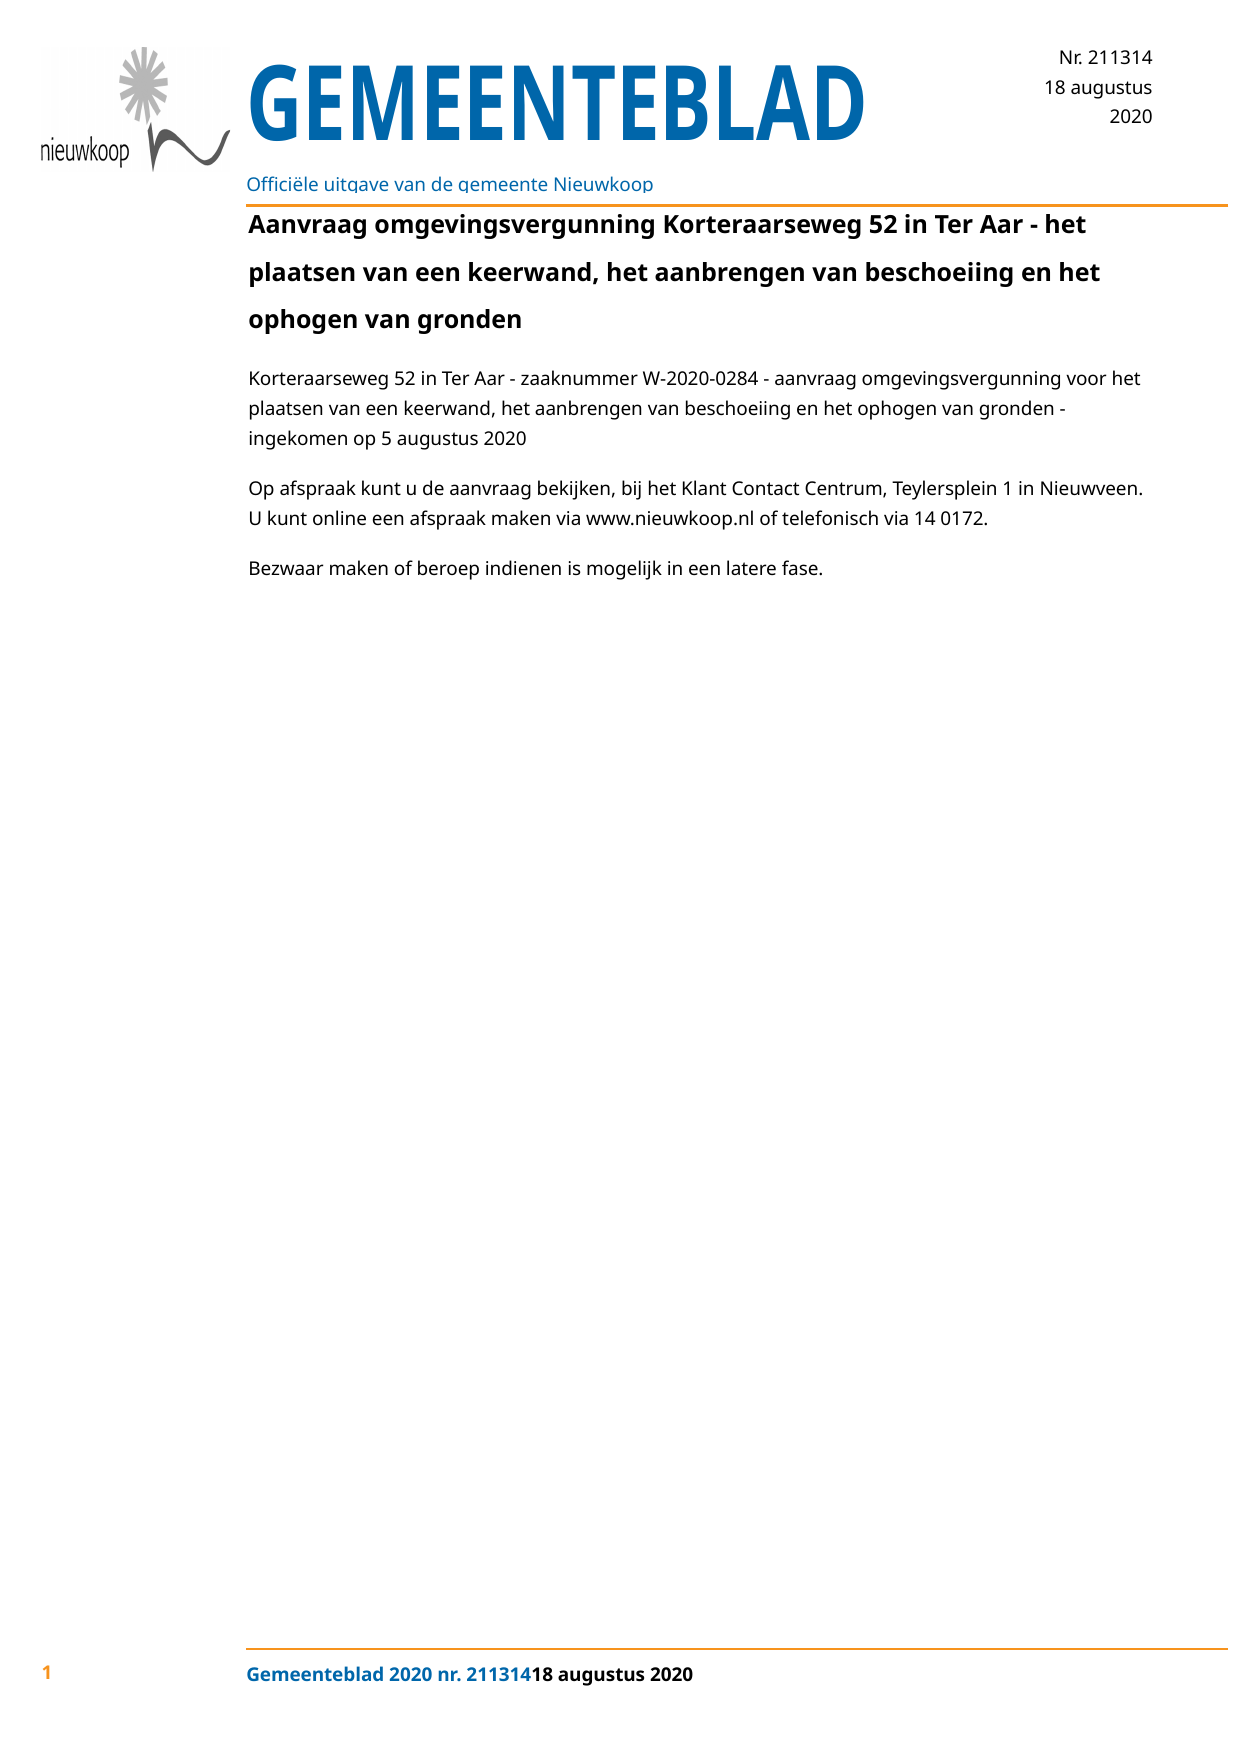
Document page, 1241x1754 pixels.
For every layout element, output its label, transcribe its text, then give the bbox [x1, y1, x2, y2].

text Bezwaar maken of beroep indienen is mogelijk in een latere fase. [248, 555, 1152, 581]
text Op afspraak kunt u de aanvraag bekijken, bij het Klant Contact Centrum, Teylersplein 1 in Nieuwveen. U kunt online een afspraak maken via www.nieuwkoop.nl of telefonisch via 14 0172. [248, 475, 1152, 530]
text Aanvraag omgevingsvergunning Korteraarseweg 52 in Ter Aar - het plaatsen van een keerwand, het aanbrengen van beschoeiing en het ophogen van gronden [248, 207, 1152, 336]
picture [41, 47, 231, 172]
text Korteraarseweg 52 in Ter Aar - zaaknummer W-2020-0284 - aanvraag omgevingsvergunning voor het plaatsen van een keerwand, het aanbrengen van beschoeiing en het ophogen van gronden - ingekomen op 5 augustus 2020 [248, 366, 1152, 450]
